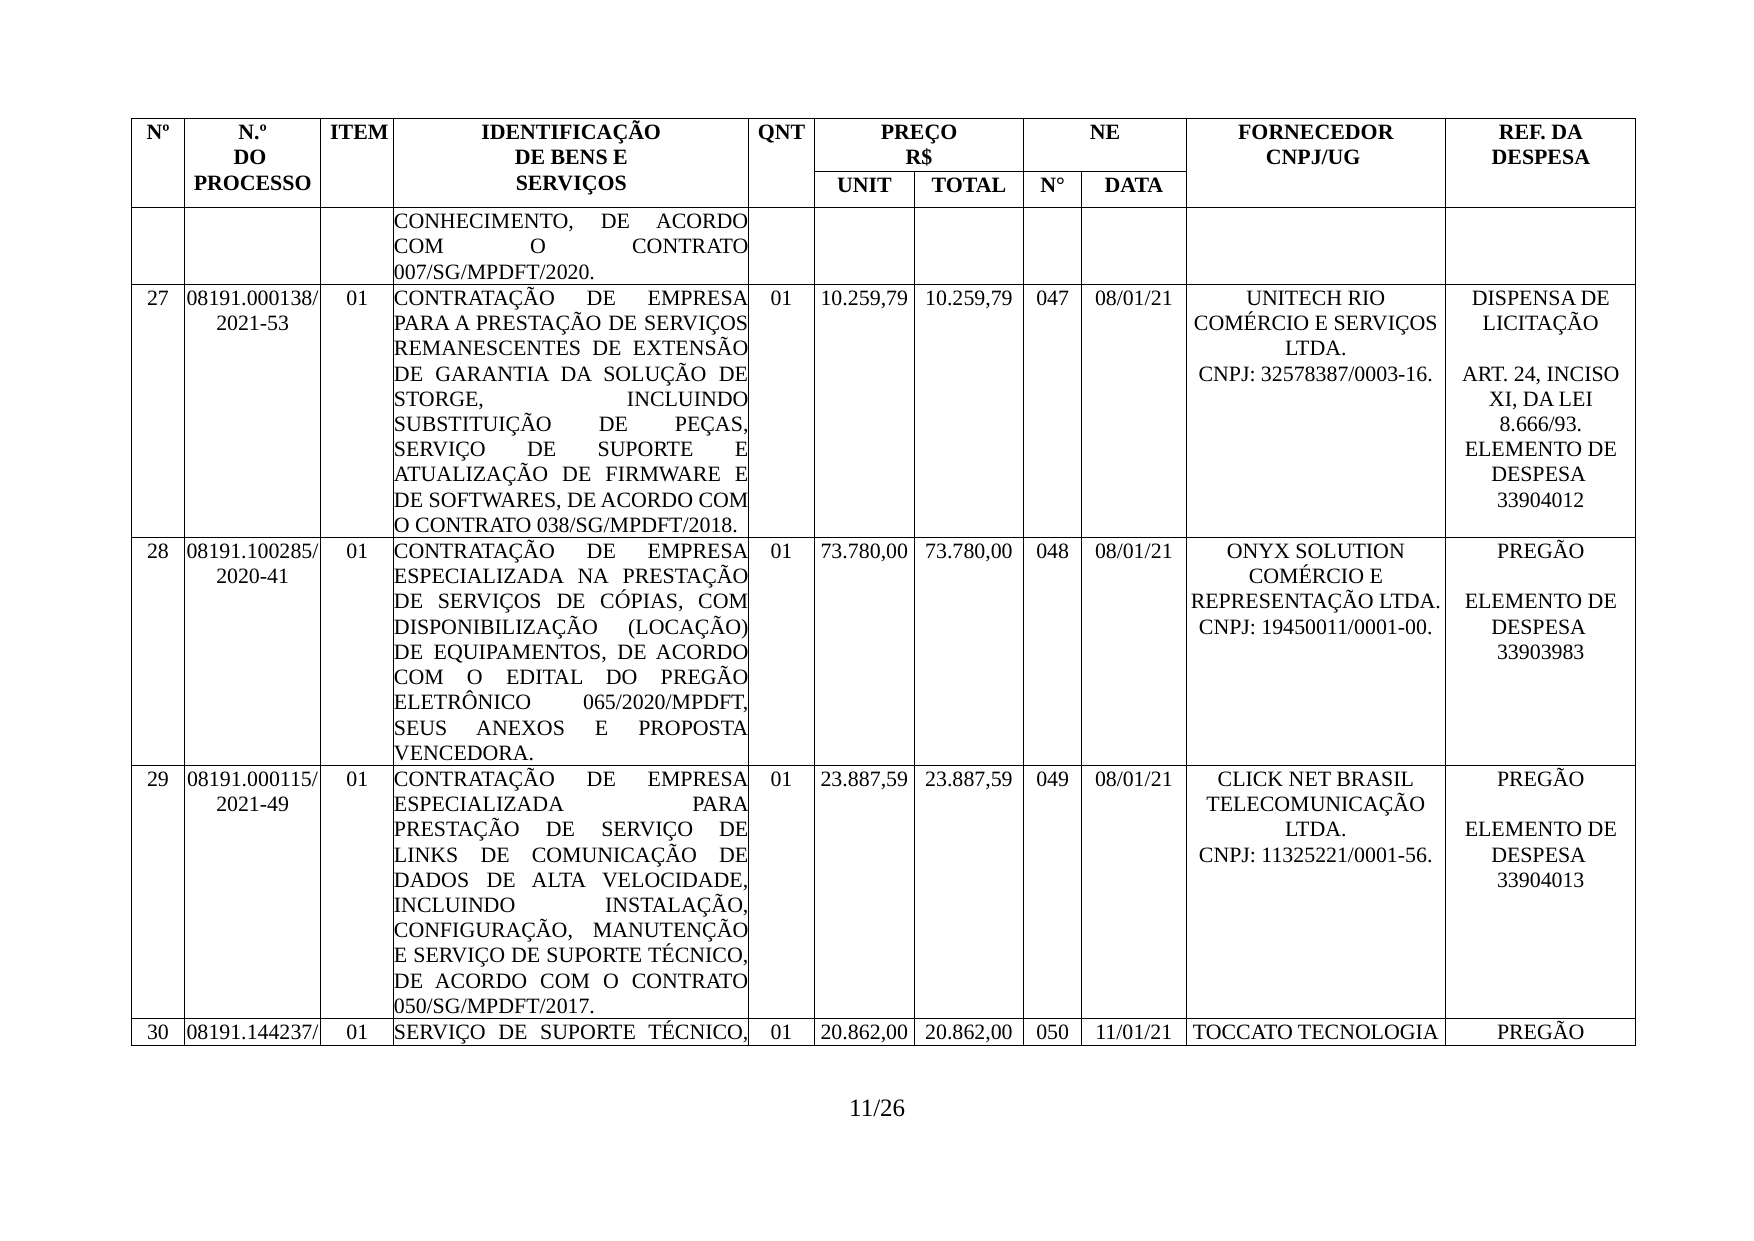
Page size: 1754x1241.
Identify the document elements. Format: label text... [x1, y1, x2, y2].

table_cell 08191.144237/ [185, 1019, 320, 1045]
table_cell 050 [1024, 1019, 1081, 1045]
table_header IDENTIFICAÇÃO DE BENS E SERVIÇOS [394, 119, 748, 207]
table_cell 10.259,79 [915, 285, 1023, 537]
table_cell 01 [321, 538, 393, 765]
table_cell [185, 208, 320, 284]
table_cell [1082, 208, 1186, 284]
table_cell 23.887,59 [815, 766, 914, 1018]
table_cell 01 [321, 1019, 393, 1045]
table_cell 08191.100285/2020-41 [185, 538, 320, 765]
table_cell 73.780,00 [815, 538, 914, 765]
table_header QNT [749, 119, 814, 207]
table_cell [915, 208, 1023, 284]
table_header NE [1024, 119, 1186, 171]
table_cell [1024, 208, 1081, 284]
table_cell UNIT [815, 172, 914, 207]
table_cell [132, 208, 184, 284]
table_cell ONYX SOLUTION COMÉRCIO E REPRESENTAÇÃO LTDA. CNPJ: 19450011/0001-00. [1187, 538, 1445, 765]
table_cell 30 [132, 1019, 184, 1045]
table_cell [1446, 208, 1635, 284]
table_cell 29 [132, 766, 184, 1018]
table_cell CONTRATAÇÃO DE EMPRESA ESPECIALIZADA NA PRESTAÇÃO DE SERVIÇOS DE CÓPIAS, COM DISPONIBILIZAÇÃO (LOCAÇÃO) DE EQUIPAMENTOS, DE ACORDO COM O EDITAL DO PREGÃO ELETRÔNICO 065/2020/MPDFT, SEUS ANEXOS E PROPOSTA VENCEDORA. [394, 538, 748, 765]
table_cell 049 [1024, 766, 1081, 1018]
table_cell 73.780,00 [915, 538, 1023, 765]
table_cell 11/01/21 [1082, 1019, 1186, 1045]
table_cell [815, 208, 914, 284]
table_cell 08/01/21 [1082, 538, 1186, 765]
table_cell CONTRATAÇÃO DE EMPRESA PARA A PRESTAÇÃO DE SERVIÇOS REMANESCENTES DE EXTENSÃO DE GARANTIA DA SOLUÇÃO DE STORGE, INCLUINDO SUBSTITUIÇÃO DE PEÇAS, SERVIÇO DE SUPORTE E ATUALIZAÇÃO DE FIRMWARE E DE SOFTWARES, DE ACORDO COM O CONTRATO 038/SG/MPDFT/2018. [394, 285, 748, 537]
table_cell CONTRATAÇÃO DE EMPRESA ESPECIALIZADA PARA PRESTAÇÃO DE SERVIÇO DE LINKS DE COMUNICAÇÃO DE DADOS DE ALTA VELOCIDADE, INCLUINDO INSTALAÇÃO, CONFIGURAÇÃO, MANUTENÇÃO E SERVIÇO DE SUPORTE TÉCNICO, DE ACORDO COM O CONTRATO 050/SG/MPDFT/2017. [394, 766, 748, 1018]
table_cell 08/01/21 [1082, 285, 1186, 537]
table_cell 047 [1024, 285, 1081, 537]
table_cell 01 [749, 538, 814, 765]
table_cell DATA [1082, 172, 1186, 207]
table_cell 08191.000138/2021-53 [185, 285, 320, 537]
table_cell 01 [321, 285, 393, 537]
table_cell 01 [749, 285, 814, 537]
table_cell 048 [1024, 538, 1081, 765]
table_cell TOCCATO TECNOLOGIA [1187, 1019, 1445, 1045]
table_cell CONHECIMENTO, DE ACORDO COM O CONTRATO 007/SG/MPDFT/2020. [394, 208, 748, 284]
table_cell 20.862,00 [815, 1019, 914, 1045]
table_header Nº [132, 119, 184, 207]
table_cell [749, 208, 814, 284]
table_cell [321, 208, 393, 284]
table_cell PREGÃO ELEMENTO DE DESPESA 33904013 [1446, 766, 1635, 1018]
table_header PREÇO R$ [815, 119, 1023, 171]
table_cell 08/01/21 [1082, 766, 1186, 1018]
table_cell 01 [749, 766, 814, 1018]
table_cell UNITECH RIO COMÉRCIO E SERVIÇOS LTDA. CNPJ: 32578387/0003-16. [1187, 285, 1445, 537]
table_cell [1187, 208, 1445, 284]
table_cell SERVIÇO DE SUPORTE TÉCNICO, [394, 1019, 748, 1045]
table_header REF. DA DESPESA [1446, 119, 1635, 207]
table_cell 27 [132, 285, 184, 537]
table_header FORNECEDOR CNPJ/UG [1187, 119, 1445, 207]
table_cell N° [1024, 172, 1081, 207]
table_cell 28 [132, 538, 184, 765]
table_cell DISPENSA DE LICITAÇÃO ART. 24, INCISO XI, DA LEI 8.666/93. ELEMENTO DE DESPESA 33904012 [1446, 285, 1635, 537]
table_cell 23.887,59 [915, 766, 1023, 1018]
table_cell TOTAL [915, 172, 1023, 207]
table_cell 01 [321, 766, 393, 1018]
table_cell 20.862,00 [915, 1019, 1023, 1045]
table_cell PREGÃO ELEMENTO DE DESPESA 33903983 [1446, 538, 1635, 765]
table_cell CLICK NET BRASIL TELECOMUNICAÇÃO LTDA. CNPJ: 11325221/0001-56. [1187, 766, 1445, 1018]
table_header ITEM [321, 119, 393, 207]
table_cell 10.259,79 [815, 285, 914, 537]
table_cell 01 [749, 1019, 814, 1045]
table_cell 08191.000115/2021-49 [185, 766, 320, 1018]
table_cell PREGÃO [1446, 1019, 1635, 1045]
table_header N.º DO PROCESSO [185, 119, 320, 207]
